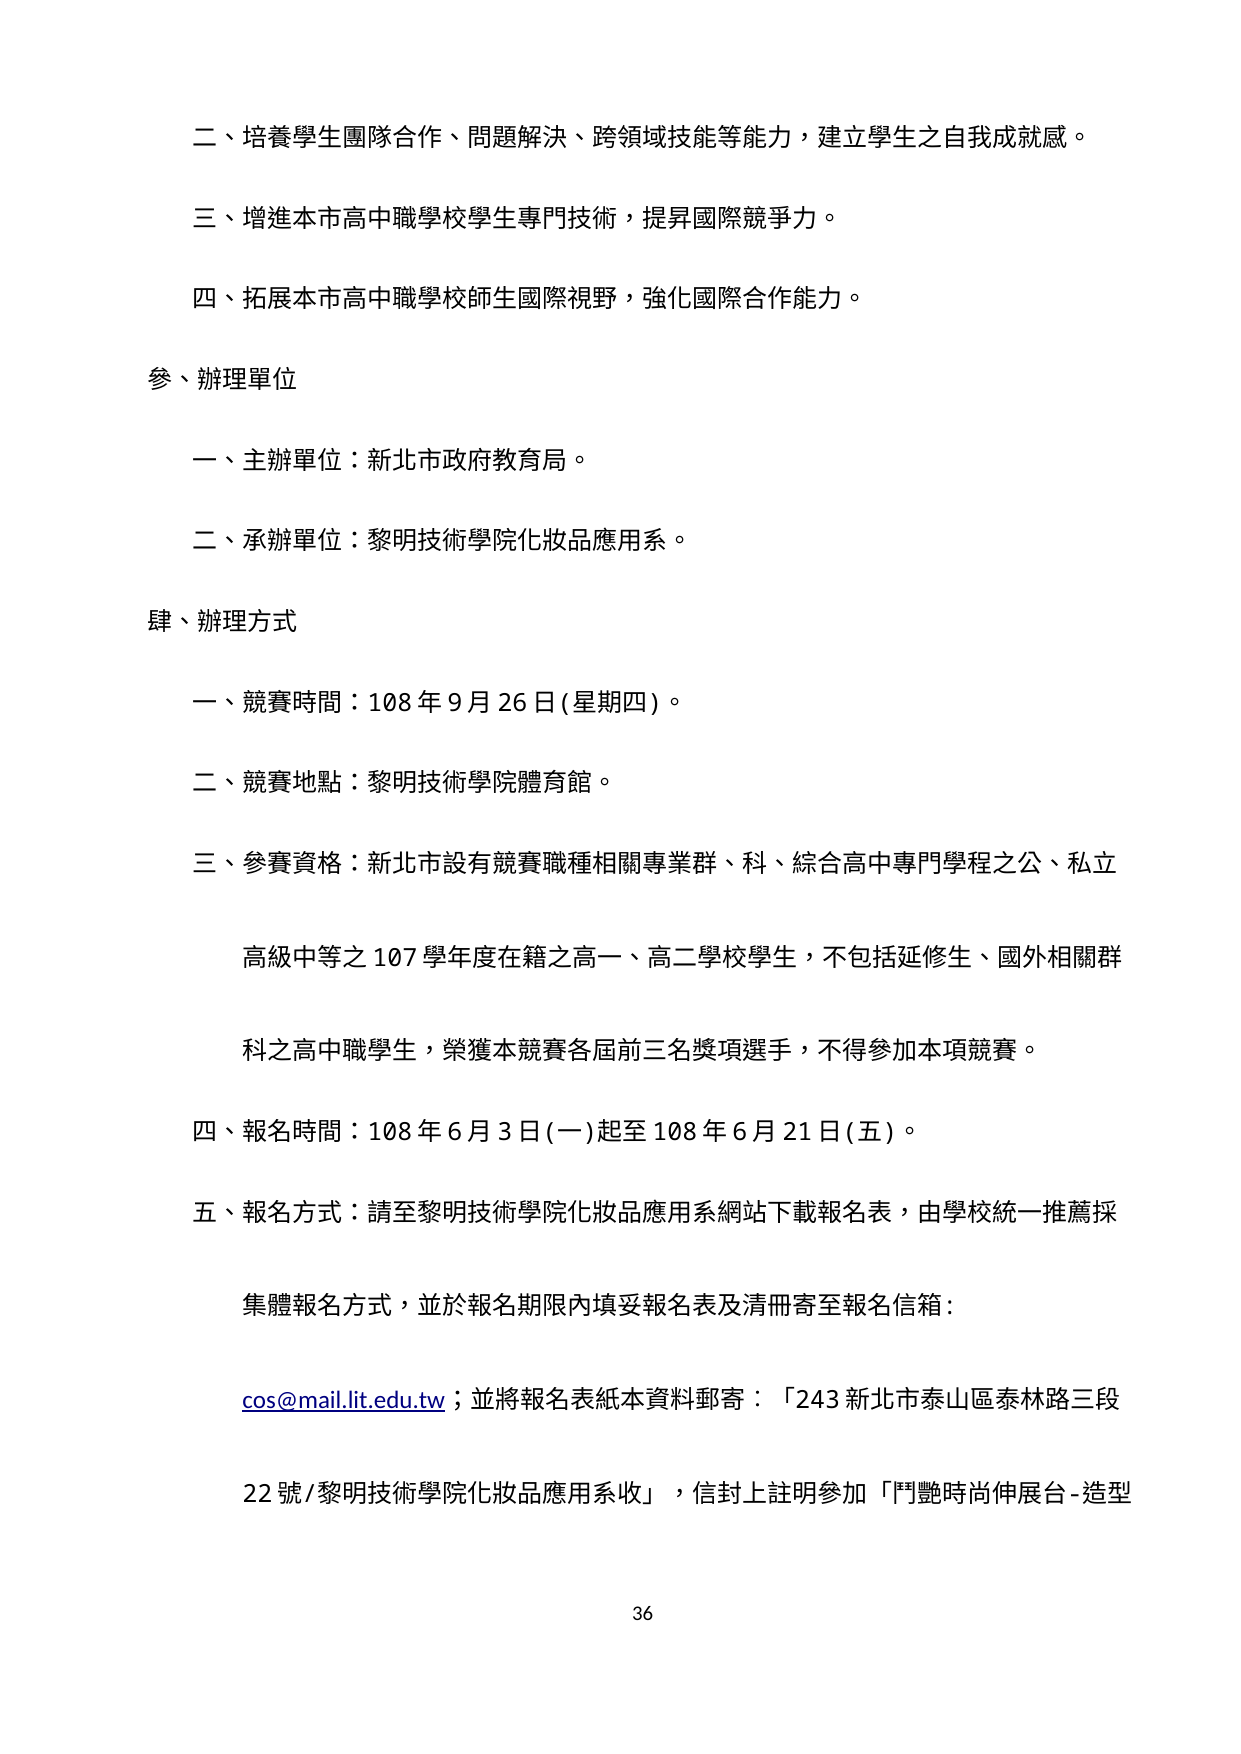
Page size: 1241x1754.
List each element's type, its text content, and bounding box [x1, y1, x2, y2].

text 三、增進本市高中職學校學生專門技術，提昇國際競爭力。 [192, 175, 1137, 237]
text 肆、辦理方式 [148, 578, 1137, 640]
text 參、辦理單位 [148, 336, 1137, 398]
text 二、承辦單位：黎明技術學院化妝品應用系。 [192, 497, 1137, 560]
text 一、主辦單位：新北市政府教育局。 [192, 417, 1137, 479]
text 四、拓展本市高中職學校師生國際視野，強化國際合作能力。 [192, 255, 1137, 318]
text 一、競賽時間：108年9月26日(星期四)。 [192, 658, 1137, 721]
text 四、報名時間：108年6月3日(一)起至108年6月21日(五)。 [192, 1088, 1137, 1150]
text 二、競賽地點：黎明技術學院體育館。 [192, 739, 1137, 802]
text 五、報名方式：請至黎明技術學院化妝品應用系網站下載報名表，由學校統一推薦採集體報名方式，並於報名期限內填妥報名表及清冊寄至報名信箱:cos@mail.lit.edu.tw；並將報名表紙本資料郵寄︰「243新北市泰山區泰林路三段22號/黎明技術學院化妝品應用系收」，信封上註明參加「鬥艷時尚伸展台-造型 [192, 1168, 1137, 1512]
text 二、培養學生團隊合作、問題解決、跨領域技能等能力，建立學生之自我成就感。 [192, 94, 1137, 157]
text 三、參賽資格：新北市設有競賽職種相關專業群、科、綜合高中專門學程之公、私立高級中等之107學年度在籍之高一、高二學校學生，不包括延修生、國外相關群科之高中職學生，榮獲本競賽各屆前三名獎項選手，不得參加本項競賽。 [192, 820, 1137, 1070]
